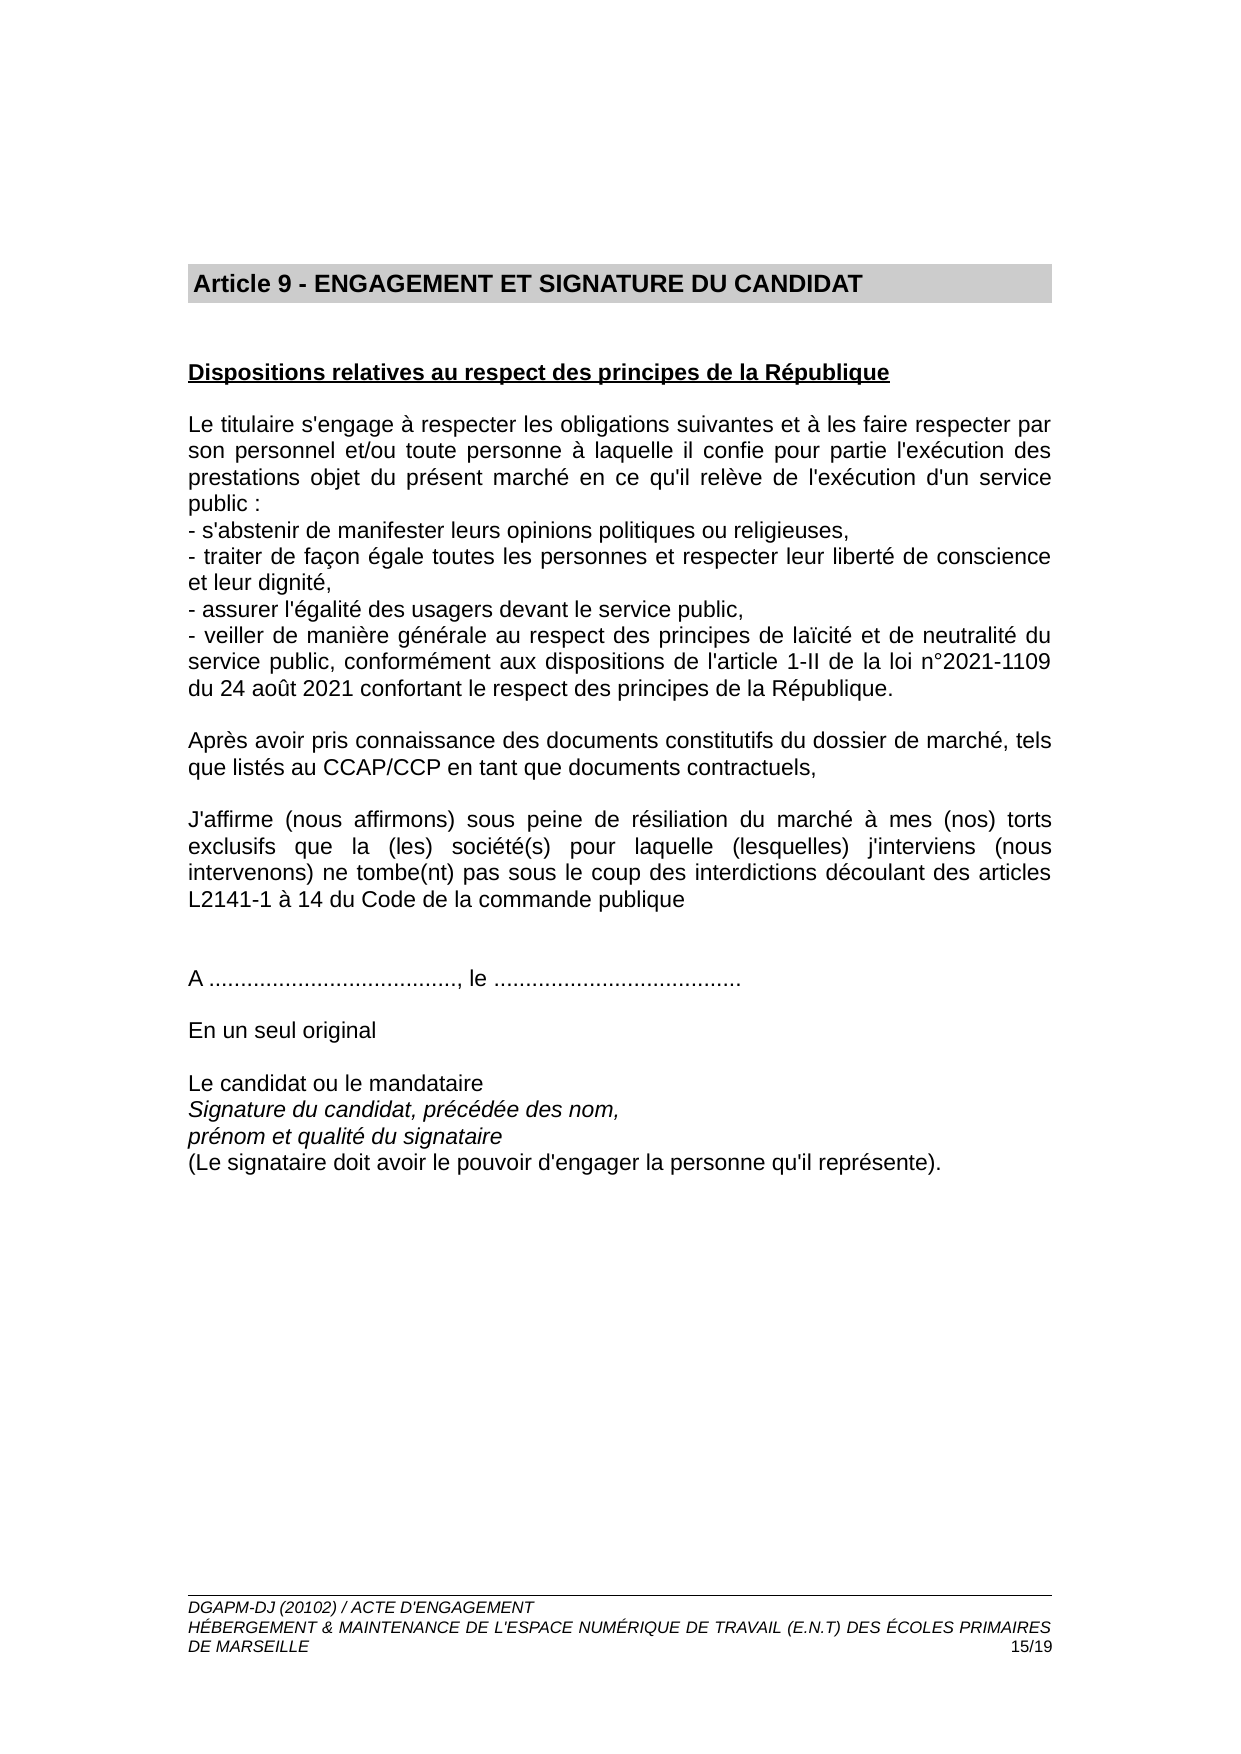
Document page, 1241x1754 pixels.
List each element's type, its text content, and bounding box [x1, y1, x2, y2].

text prénom et qualité du signataire [188, 1123, 1052, 1149]
text - s'abstenir de manifester leurs opinions politiques ou religieuses, [188, 517, 1052, 543]
text - veiller de manière générale au respect des principes de laïcité et de neutralité du service public, conformément aux dispositions de l'article 1-II de la loi n°2021-1109 du 24 août 2021 confortant le respect des principes de la République. [188, 622, 1052, 701]
text J'affirme (nous affirmons) sous peine de résiliation du marché à mes (nos) torts exclusifs que la (les) société(s) pour laquelle (lesquelles) j'interviens (nous intervenons) ne tombe(nt) pas sous le coup des interdictions découlant des articles L2141-1 à 14 du Code de la commande publique [188, 806, 1052, 912]
text Le titulaire s'engage à respecter les obligations suivantes et à les faire respecter par son personnel et/ou toute personne à laquelle il confie pour partie l'exécution des prestations objet du présent marché en ce qu'il relève de l'exécution d'un service public : [188, 411, 1052, 517]
text En un seul original [188, 1017, 1052, 1044]
text (Le signataire doit avoir le pouvoir d'engager la personne qu'il représente). [188, 1149, 1052, 1175]
text - traiter de façon égale toutes les personnes et respecter leur liberté de conscience et leur dignité, [188, 543, 1052, 596]
text - assurer l'égalité des usagers devant le service public, [188, 596, 1052, 622]
subtitle ENGAGEMENT ET SIGNATURE DU CANDIDAT [190, 266, 1050, 300]
text Le candidat ou le mandataire [188, 1070, 1052, 1096]
text Signature du candidat, précédée des nom, [188, 1096, 1052, 1123]
text Dispositions relatives au respect des principes de la République [188, 358, 1052, 385]
text A ......................................., le ....................................... [188, 964, 1052, 991]
text Après avoir pris connaissance des documents constitutifs du dossier de marché, tels que listés au CCAP/CCP en tant que documents contractuels, [188, 727, 1052, 780]
